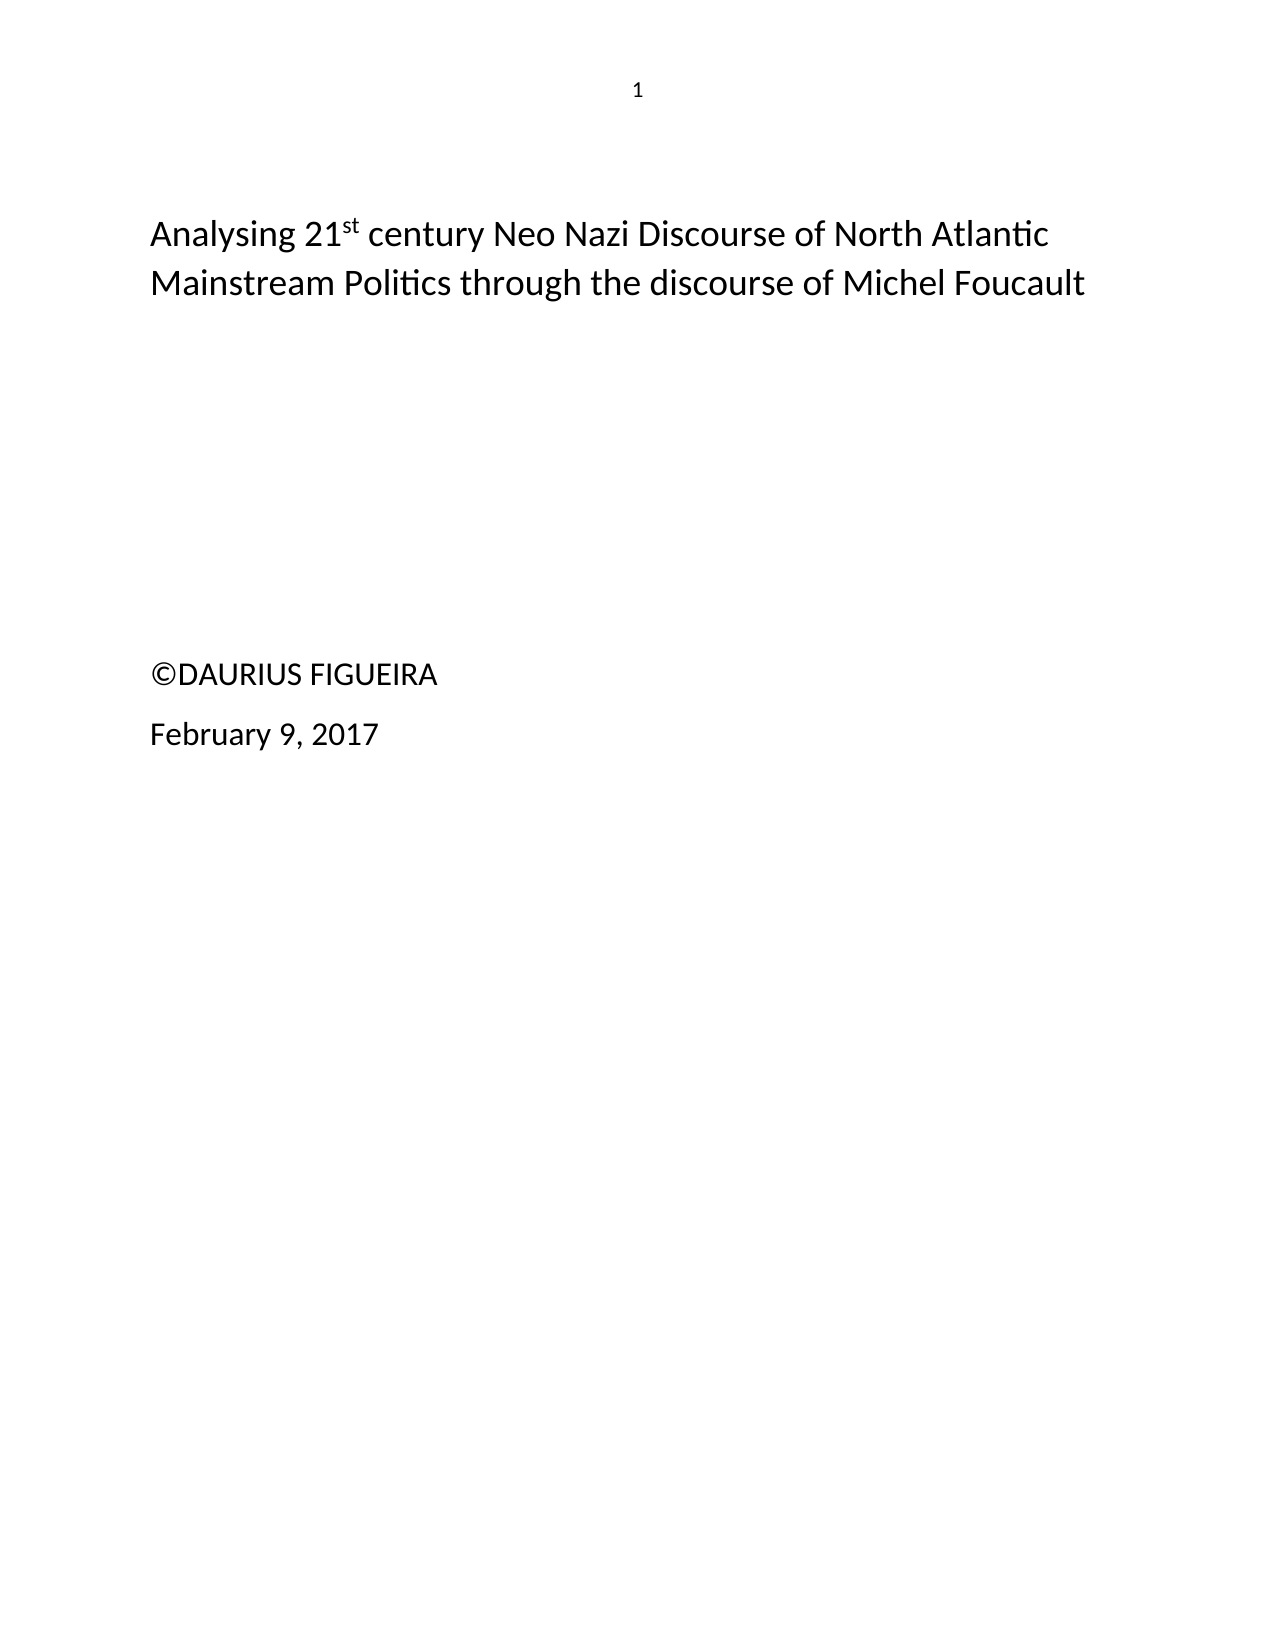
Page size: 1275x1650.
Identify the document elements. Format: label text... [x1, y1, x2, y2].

text ©DAURIUS FIGUEIRA [150, 653, 1125, 694]
text Analysing 21st century Neo Nazi Discourse of North Atlantic Mainstream Politics through the discourse of Michel Foucault [150, 210, 1125, 305]
text February 9, 2017 [150, 713, 1125, 754]
